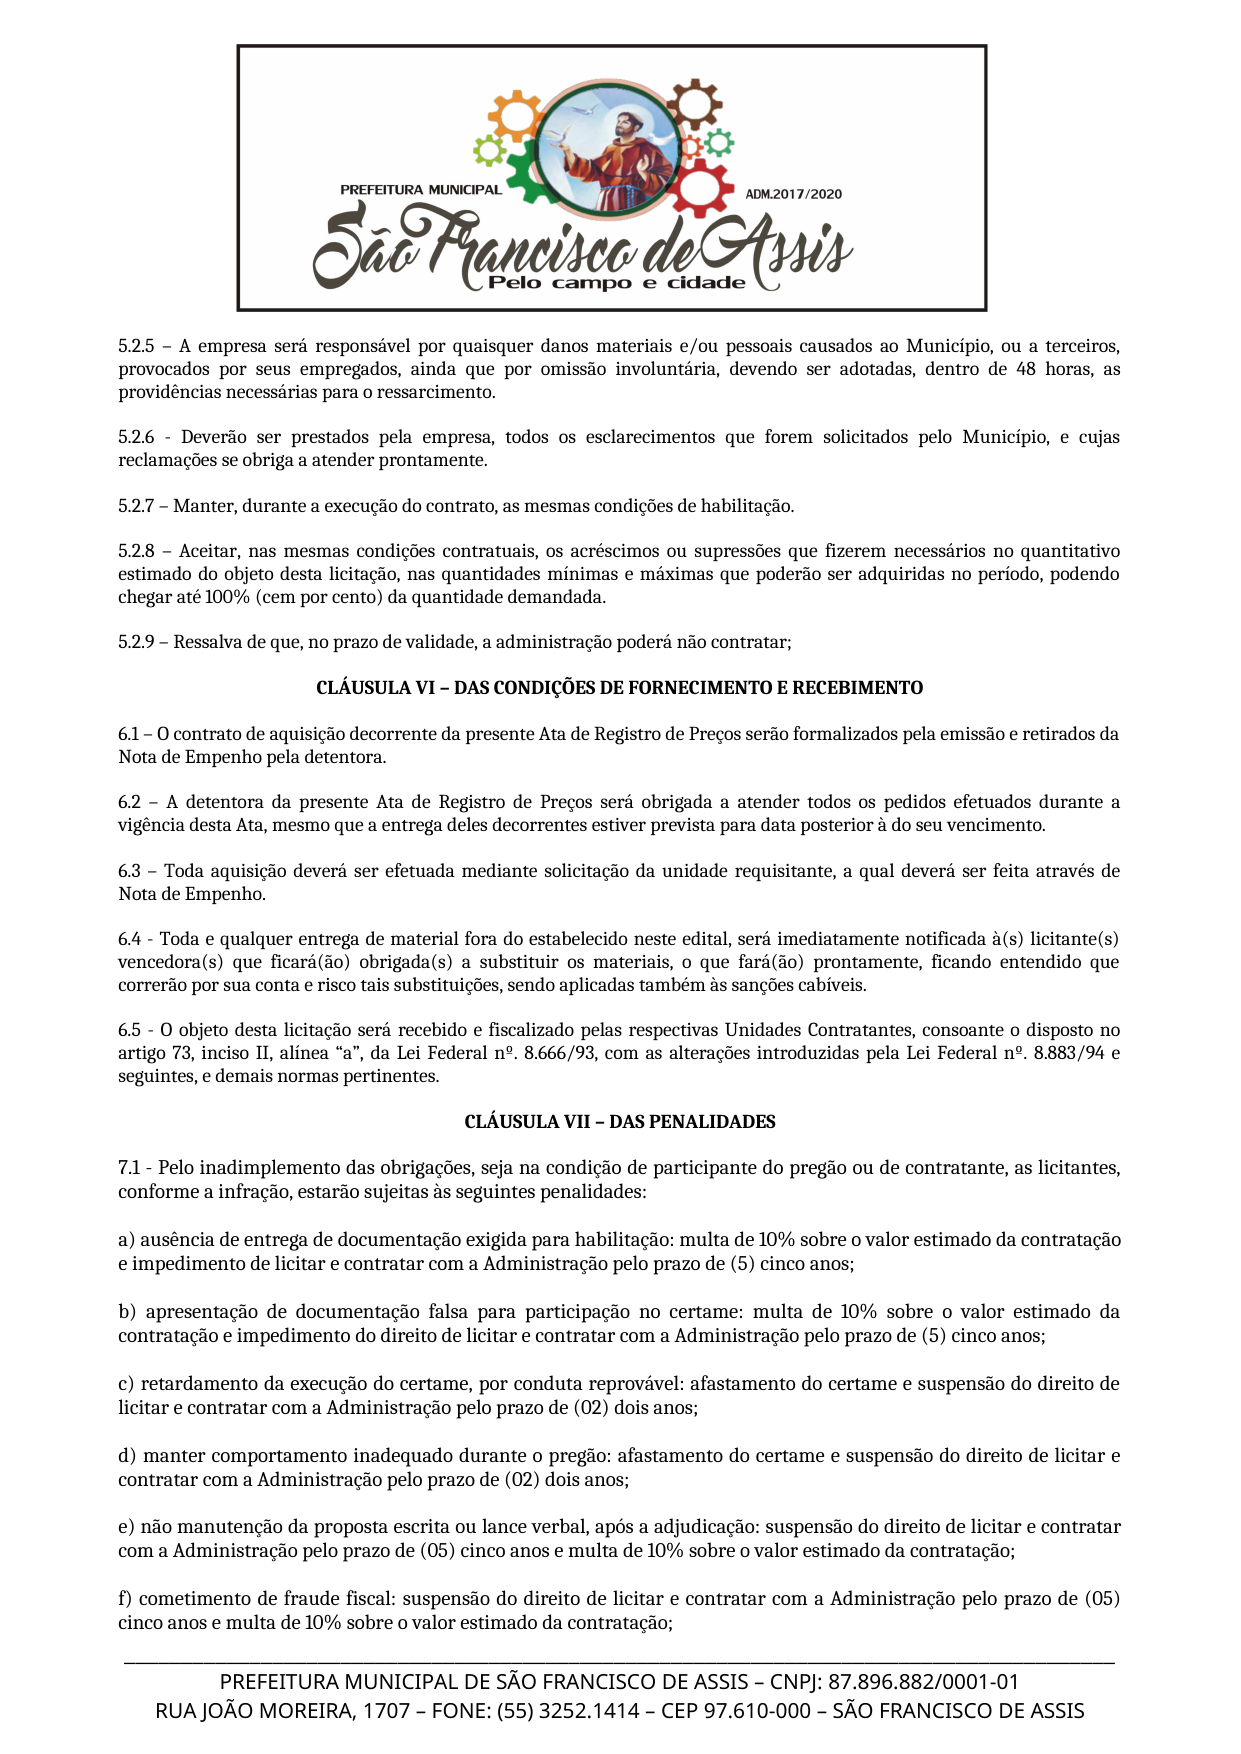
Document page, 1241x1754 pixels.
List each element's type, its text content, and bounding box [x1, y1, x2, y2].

text e) não manutenção da proposta escrita ou lance verbal, após a adjudicação: suspensão do direito de licitar e contratar com a Administração pelo prazo de (05) cinco anos e multa de 10% sobre o valor estimado da contratação; [118, 1515, 1122, 1563]
text 7.1 - Pelo inadimplemento das obrigações, seja na condição de participante do pregão ou de contratante, as licitantes, conforme a infração, estarão sujeitas às seguintes penalidades: [118, 1156, 1122, 1204]
text 6.4 - Toda e qualquer entrega de material fora do estabelecido neste edital, será imediatamente notificada à(s) licitante(s) vencedora(s) que ficará(ão) obrigada(s) a substituir os materiais, o que fará(ão) prontamente, ficando entendido que correrão por sua conta e risco tais substituições, sendo aplicadas também às sanções cabíveis. [118, 928, 1122, 996]
text 6.2 – A detentora da presente Ata de Registro de Preços será obrigada a atender todos os pedidos efetuados durante a vigência desta Ata, mesmo que a entrega deles decorrentes estiver prevista para data posterior à do seu vencimento. [118, 791, 1122, 836]
text f) cometimento de fraude fiscal: suspensão do direito de licitar e contratar com a Administração pelo prazo de (05) cinco anos e multa de 10% sobre o valor estimado da contratação; [118, 1587, 1122, 1635]
text 5.2.9 – Ressalva de que, no prazo de validade, a administração poderá não contratar; [118, 631, 1122, 654]
text 6.3 – Toda aquisição deverá ser efetuada mediante solicitação da unidade requisitante, a qual deverá ser feita através de Nota de Empenho. [118, 859, 1122, 905]
text d) manter comportamento inadequado durante o pregão: afastamento do certame e suspensão do direito de licitar e contratar com a Administração pelo prazo de (02) dois anos; [118, 1443, 1122, 1491]
text 6.1 – O contrato de aquisição decorrente da presente Ata de Registro de Preços serão formalizados pela emissão e retirados da Nota de Empenho pela detentora. [118, 722, 1122, 768]
text b) apresentação de documentação falsa para participação no certame: multa de 10% sobre o valor estimado da contratação e impedimento do direito de licitar e contratar com a Administração pelo prazo de (5) cinco anos; [118, 1299, 1122, 1347]
text CLÁUSULA VI – DAS CONDIÇÕES DE FORNECIMENTO E RECEBIMENTO [118, 677, 1122, 699]
text 6.5 - O objeto desta licitação será recebido e fiscalizado pelas respectivas Unidades Contratantes, consoante o disposto no artigo 73, inciso II, alínea “a”, da Lei Federal nº. 8.666/93, com as alterações introduzidas pela Lei Federal nº. 8.883/94 e seguintes, e demais normas pertinentes. [118, 1019, 1122, 1087]
text c) retardamento da execução do certame, por conduta reprovável: afastamento do certame e suspensão do direito de licitar e contratar com a Administração pelo prazo de (02) dois anos; [118, 1371, 1122, 1419]
text a) ausência de entrega de documentação exigida para habilitação: multa de 10% sobre o valor estimado da contratação e impedimento de licitar e contratar com a Administração pelo prazo de (5) cinco anos; [118, 1228, 1122, 1276]
text 5.2.6 - Deverão ser prestados pela empresa, todos os esclarecimentos que forem solicitados pelo Município, e cujas reclamações se obriga a atender prontamente. [118, 426, 1122, 471]
text 5.2.7 – Manter, durante a execução do contrato, as mesmas condições de habilitação. [118, 494, 1122, 517]
text 5.2.5 – A empresa será responsável por quaisquer danos materiais e/ou pessoais causados ao Município, ou a terceiros, provocados por seus empregados, ainda que por omissão involuntária, devendo ser adotadas, dentro de 48 horas, as providências necessárias para o ressarcimento. [118, 334, 1122, 403]
text CLÁUSULA VII – DAS PENALIDADES [118, 1110, 1122, 1133]
text 5.2.8 – Aceitar, nas mesmas condições contratuais, os acréscimos ou supressões que fizerem necessários no quantitativo estimado do objeto desta licitação, nas quantidades mínimas e máximas que poderão ser adquiridas no período, podendo chegar até 100% (cem por cento) da quantidade demandada. [118, 540, 1122, 608]
